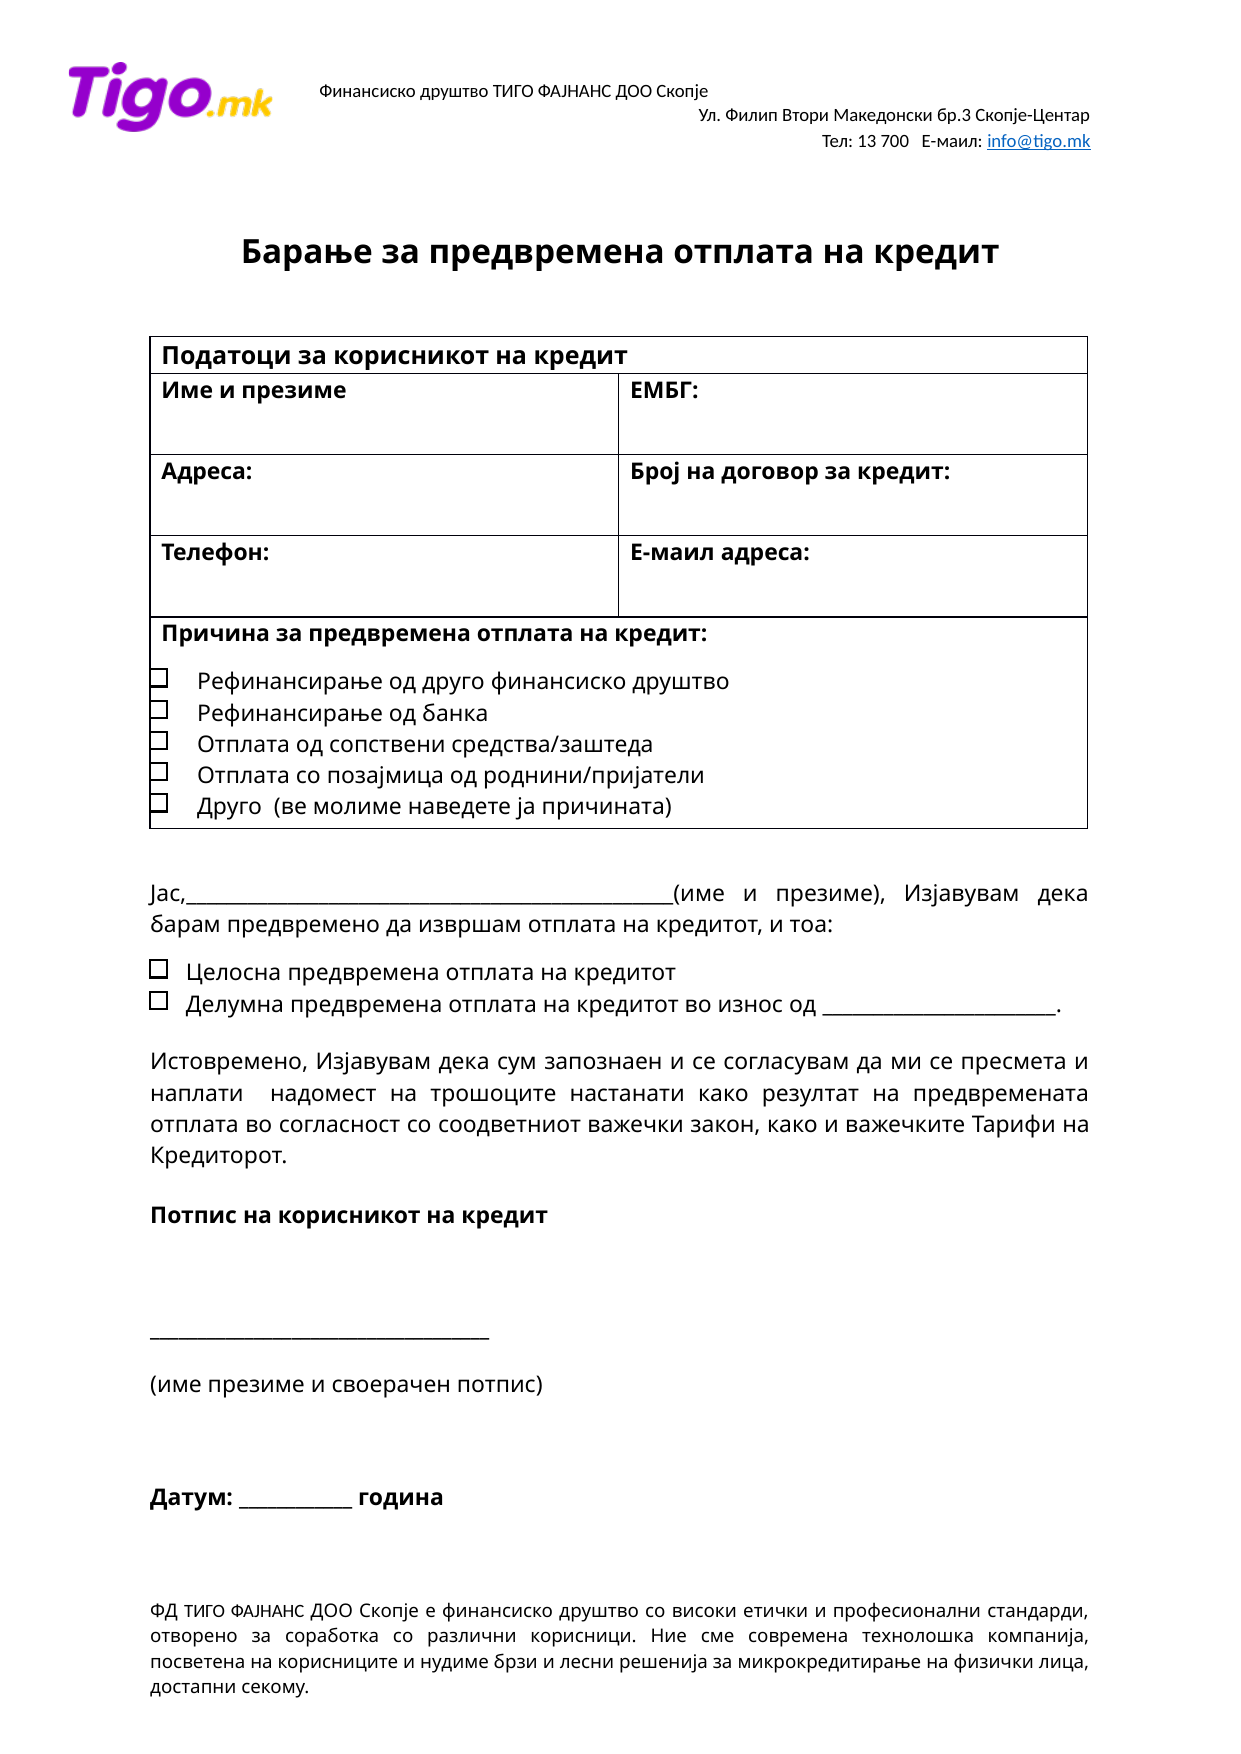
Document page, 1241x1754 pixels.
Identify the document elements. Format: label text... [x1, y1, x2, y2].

text Датум: ____________ година [150, 1481, 1090, 1564]
table_cell Е-маил адреса: [619, 536, 1087, 616]
table_cell Број на договор за кредит: [619, 455, 1087, 535]
text Барање за предвремена отплата на кредит [150, 228, 1090, 274]
text Јас,________________________________________________(име и презиме), Изјавувам дека барам предвремено да извршам отплата на кредитот, и тоа: [150, 877, 1090, 940]
table_cell Име и презиме [151, 374, 618, 454]
text Целосна предвремена отплата на кредитот [150, 956, 1090, 988]
table_cell ЕМБГ: [619, 374, 1087, 454]
table_cell Адреса: [151, 455, 618, 535]
table_cell Причина за предвремена отплата на кредит: Рефинансирање од другo финансиско друштво Рефинансирање од банка Отплата од сопствени средства/заштеда Отплата со позајмица од роднини/пријатели Друго (ве молиме наведете ја причината) ________________________________________ [151, 618, 1087, 828]
text Делумна предвремена отплата на кредитот во износ од _______________________. [150, 988, 1090, 1019]
text ____________________________________ [150, 1312, 1090, 1343]
text Потпис на корисникот на кредит [150, 1199, 1090, 1231]
text (име презиме и своерачен потпис) [150, 1368, 1090, 1399]
table_cell Телефон: [151, 536, 618, 616]
text Истовремено, Изјавувам дека сум запознаен и се согласувам да ми се пресмета и наплати надомест на трошоците настанати како резултат на предвремената отплата во согласност со соодветниот важечки закон, како и важечките Тарифи на Кредиторот. [150, 1045, 1090, 1170]
table_header Податоци за корисникот на кредит [151, 337, 1087, 373]
